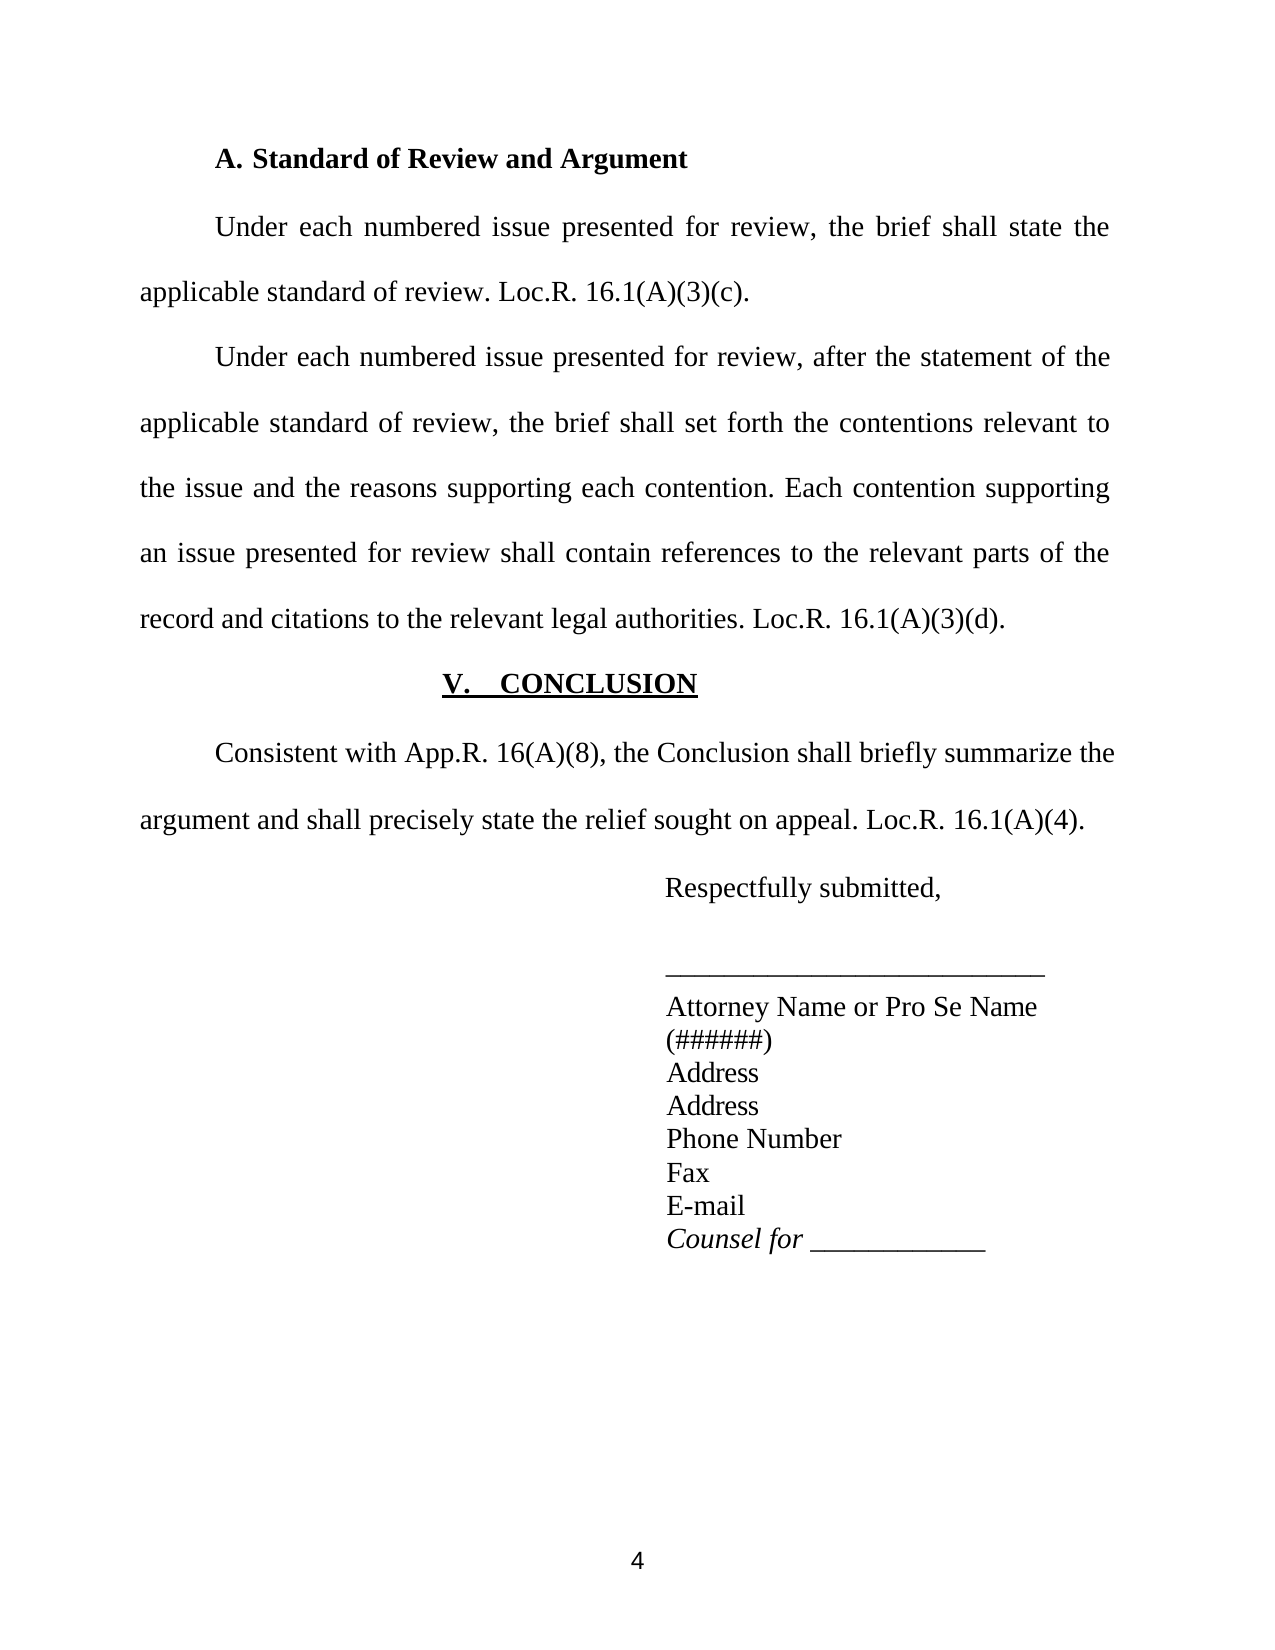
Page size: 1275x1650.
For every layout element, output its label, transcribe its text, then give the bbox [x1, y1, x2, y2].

text Under each numbered issue presented for review, after the statement of the applicable standard of review, the brief shall set forth the contentions relevant to the issue and the reasons supporting each contention. Each contention supporting an issue presented for review shall contain references to the relevant parts of the record and citations to the relevant legal authorities. Loc.R. 16.1(A)(3)(d). [139, 339, 1111, 634]
text Respectfully submitted, [589, 870, 1135, 903]
subtitle V. CONCLUSION [187, 666, 952, 699]
text E-mail [666, 1189, 1135, 1222]
text __________________________ [666, 946, 1135, 979]
text Attorney Name or Pro Se Name (######) [666, 989, 1135, 1056]
subtitle Standard of Review and Argument [214, 142, 1135, 175]
text Phone Number Fax [666, 1122, 883, 1189]
text Address Address [666, 1056, 761, 1122]
text Consistent with App.R. 16(A)(8), the Conclusion shall briefly summarize the argument and shall precisely state the relief sought on appeal. Loc.R. 16.1(A)(4). [139, 735, 1135, 835]
text Under each numbered issue presented for review, the brief shall state the applicable standard of review. Loc.R. 16.1(A)(3)(c). [139, 209, 1111, 308]
text Counsel for ____________ [666, 1222, 1135, 1255]
